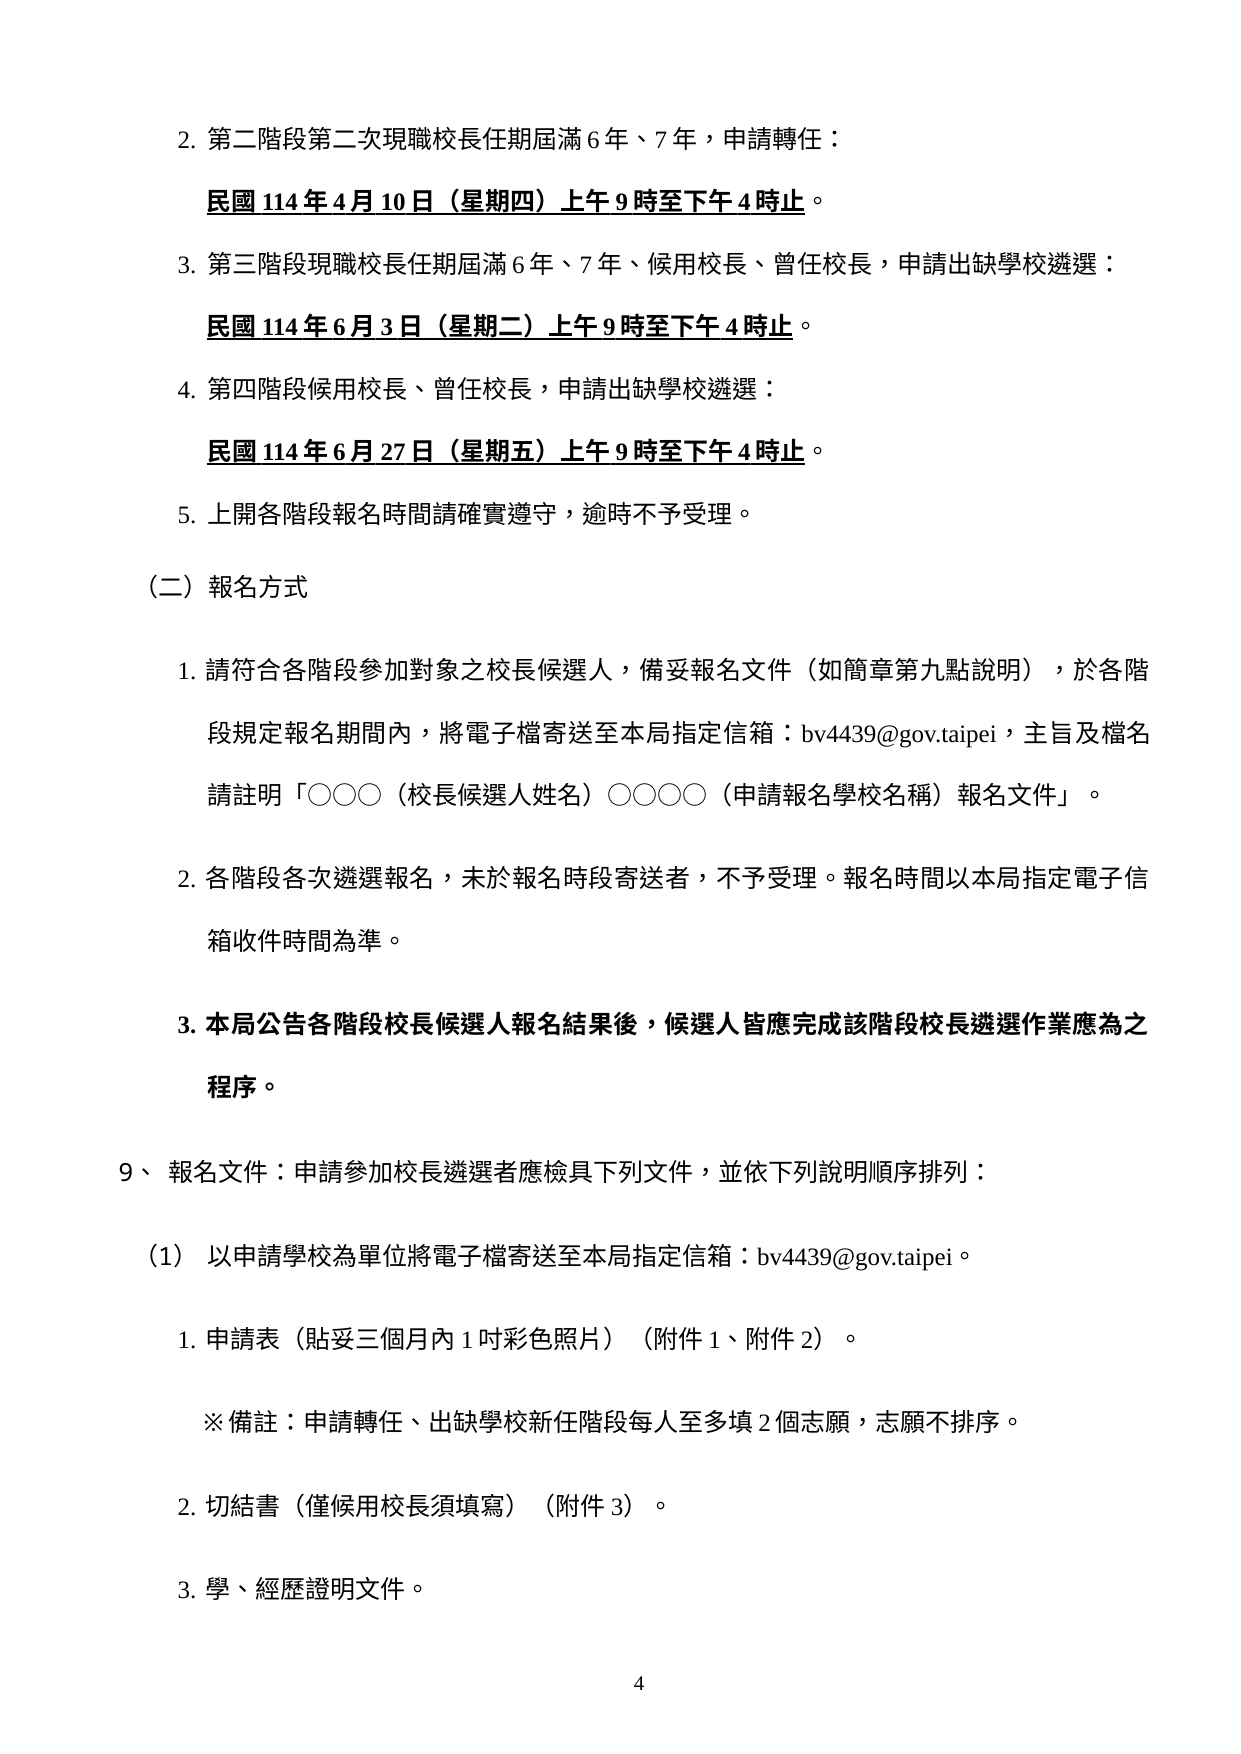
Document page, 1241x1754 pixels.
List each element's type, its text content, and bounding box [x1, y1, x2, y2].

list 各階段各次遴選報名，未於報名時段寄送者，不予受理。報名時間以本局指定電子信箱收件時間為準。 [177, 835, 1152, 960]
list 報名文件：申請參加校長遴選者應檢具下列文件，並依下列說明順序排列： [118, 1129, 1152, 1192]
text 民國114年6月27日（星期五）上午9時至下午4時止。 [207, 408, 1152, 471]
list 第四階段候用校長、曾任校長，申請出缺學校遴選： [177, 346, 1152, 408]
text 民國114年6月3日（星期二）上午9時至下午4時止。 [118, 283, 1152, 346]
list 切結書（僅候用校長須填寫）（附件3）。 [177, 1462, 1152, 1525]
list 申請表（貼妥三個月內1吋彩色照片）（附件1、附件2）。 [177, 1296, 1152, 1358]
text 民國114年4月10日（星期四）上午9時至下午4時止。 [118, 158, 1152, 221]
list 第二階段第二次現職校長任期屆滿6年、7年，申請轉任： [177, 96, 1152, 158]
text （二）報名方式 [118, 544, 1152, 606]
list 學、經歷證明文件。 [177, 1546, 1152, 1608]
list 第三階段現職校長任期屆滿6年、7年、候用校長、曾任校長，申請出缺學校遴選： [177, 221, 1152, 283]
list 請符合各階段參加對象之校長候選人，備妥報名文件（如簡章第九點說明），於各階段規定報名期間內，將電子檔寄送至本局指定信箱：bv4439@gov.taipei，主旨及檔名請註明「○○○（校長候選人姓名）○○○○（申請報名學校名稱）報名文件」。 [177, 627, 1152, 814]
list 上開各階段報名時間請確實遵守，逾時不予受理。 [177, 471, 1152, 533]
text ※備註：申請轉任、出缺學校新任階段每人至多填2個志願，志願不排序。 [109, 1379, 1152, 1442]
list 本局公告各階段校長候選人報名結果後，候選人皆應完成該階段校長遴選作業應為之程序。 [177, 981, 1152, 1106]
list 以申請學校為單位將電子檔寄送至本局指定信箱：bv4439@gov.taipei。 [133, 1212, 1152, 1275]
